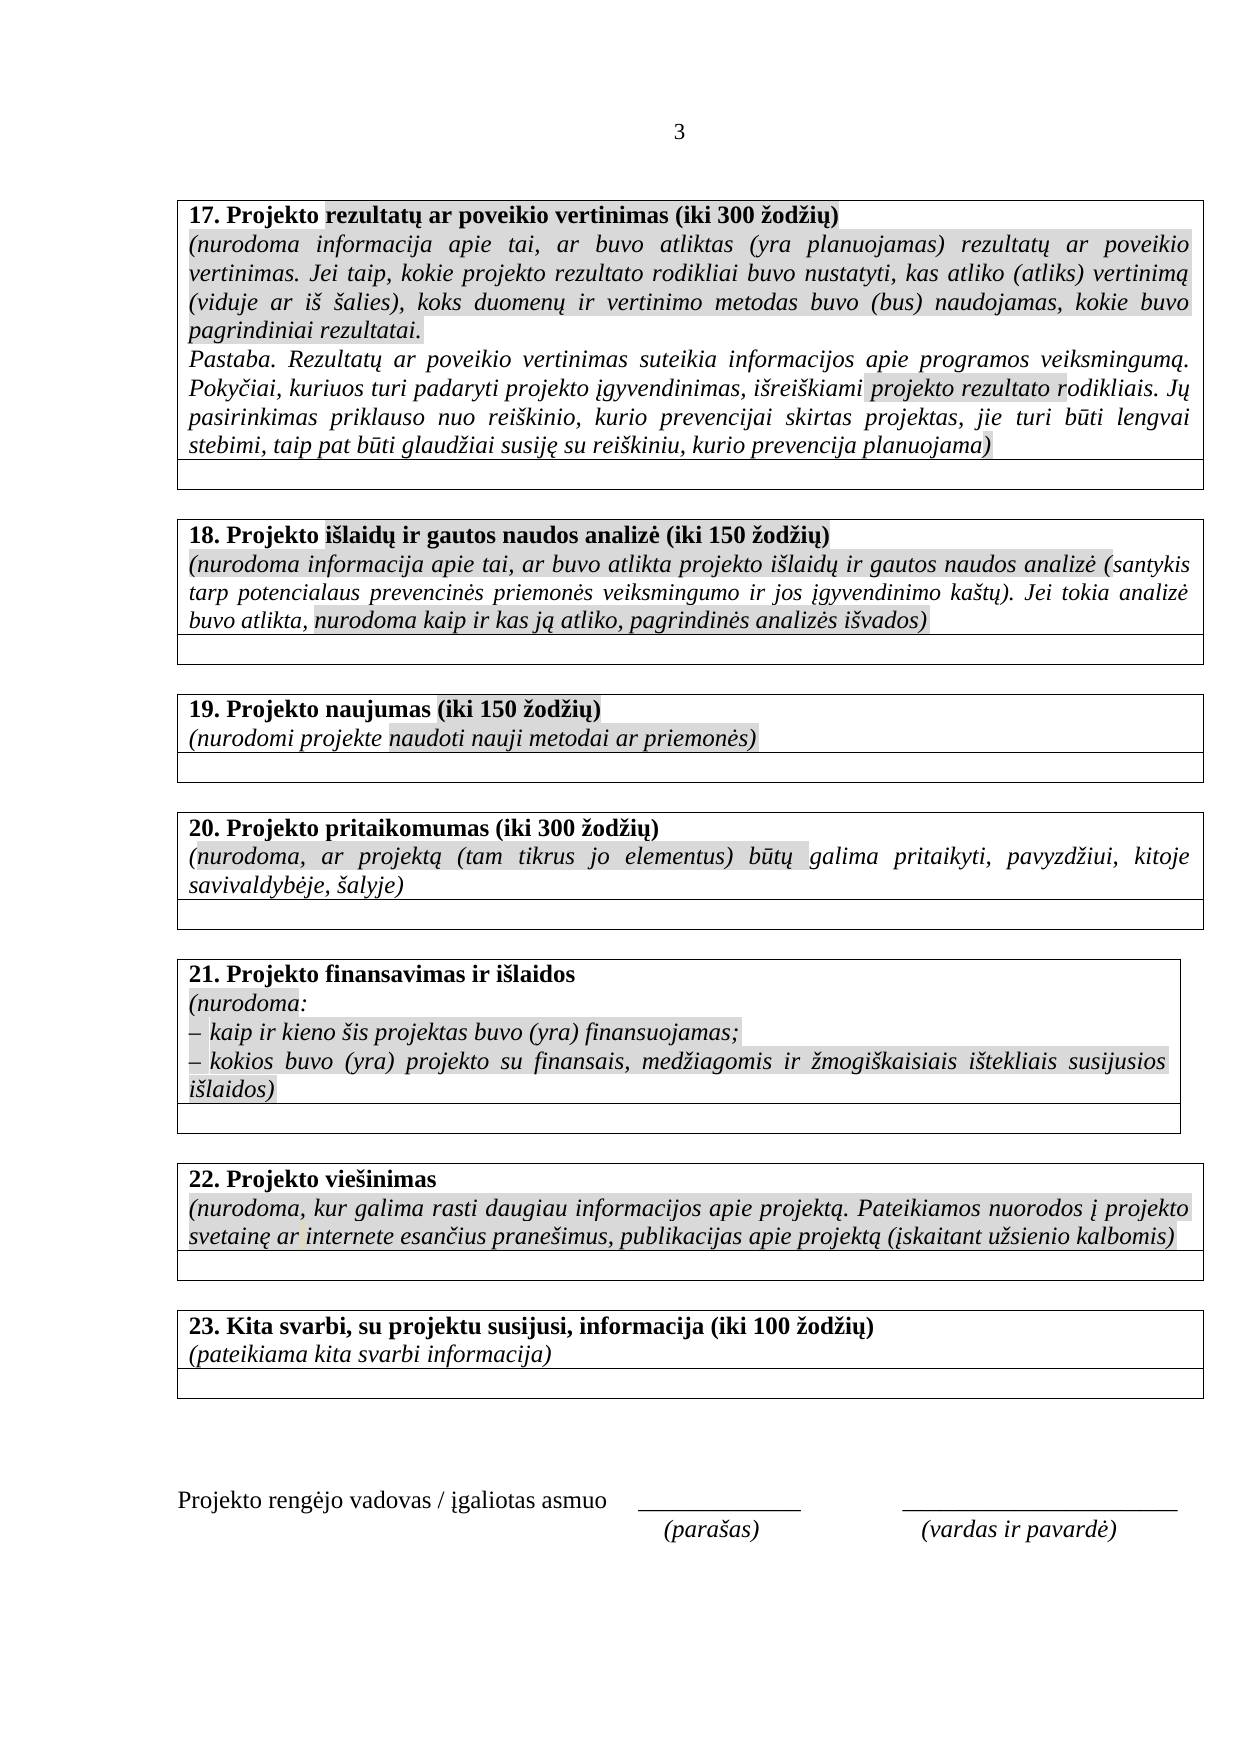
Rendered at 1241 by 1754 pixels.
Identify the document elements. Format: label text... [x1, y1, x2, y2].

table_header 17. Projekto rezultatų ar poveikio vertinimas (iki 300 žodžių) (nurodoma informacija apie tai, ar buvo atliktas (yra planuojamas) rezultatų ar poveikio vertinimas. Jei taip, kokie projekto rezultato rodikliai buvo nustatyti, kas atliko (atliks) vertinimą (viduje ar iš šalies), koks duomenų ir vertinimo metodas buvo (bus) naudojamas, kokie buvo pagrindiniai rezultatai. Pastaba. Rezultatų ar poveikio vertinimas suteikia informacijos apie programos veiksmingumą. Pokyčiai, kuriuos turi padaryti projekto įgyvendinimas, išreiškiami projekto rezultato rodikliais. Jų pasirinkimas priklauso nuo reiškinio, kurio prevencijai skirtas projektas, jie turi būti lengvai stebimi, taip pat būti glaudžiai susiję su reiškiniu, kurio prevencija planuojama) [178, 201, 1203, 459]
table_header 21. Projekto finansavimas ir išlaidos (nurodoma: – kaip ir kieno šis projektas buvo (yra) finansuojamas; – kokios buvo (yra) projekto su finansais, medžiagomis ir žmogiškaisiais ištekliais susijusios išlaidos) [178, 960, 1180, 1103]
table_cell [178, 1104, 1180, 1133]
table_cell [178, 1251, 1203, 1280]
table_header 23. Kita svarbi, su projektu susijusi, informacija (iki 100 žodžių) (pateikiama kita svarbi informacija) [178, 1311, 1203, 1368]
table_cell [178, 753, 1203, 782]
text (parašas) (vardas ir pavardė) [177, 1514, 1181, 1543]
table_cell [178, 460, 1203, 489]
table_header 19. Projekto naujumas (iki 150 žodžių) (nurodomi projekte naudoti nauji metodai ar priemonės) [178, 695, 1203, 752]
table_header 20. Projekto pritaikomumas (iki 300 žodžių) (nurodoma, ar projektą (tam tikrus jo elementus) būtų galima pritaikyti, pavyzdžiui, kitoje savivaldybėje, šalyje) [178, 813, 1203, 899]
table_cell [178, 1369, 1203, 1398]
table_cell [178, 900, 1203, 929]
table_cell [178, 635, 1203, 664]
table_header 18. Projekto išlaidų ir gautos naudos analizė (iki 150 žodžių) (nurodoma informacija apie tai, ar buvo atlikta projekto išlaidų ir gautos naudos analizė (santykis tarp potencialaus prevencinės priemonės veiksmingumo ir jos įgyvendinimo kaštų). Jei tokia analizė buvo atlikta, nurodoma kaip ir kas ją atliko, pagrindinės analizės išvados) [178, 520, 1203, 634]
text Projekto rengėjo vadovas / įgaliotas asmuo _____________ ______________________ [177, 1485, 1181, 1514]
table_header 22. Projekto viešinimas (nurodoma, kur galima rasti daugiau informacijos apie projektą. Pateikiamos nuorodos į projekto svetainę ar internete esančius pranešimus, publikacijas apie projektą (įskaitant užsienio kalbomis) [178, 1164, 1203, 1250]
